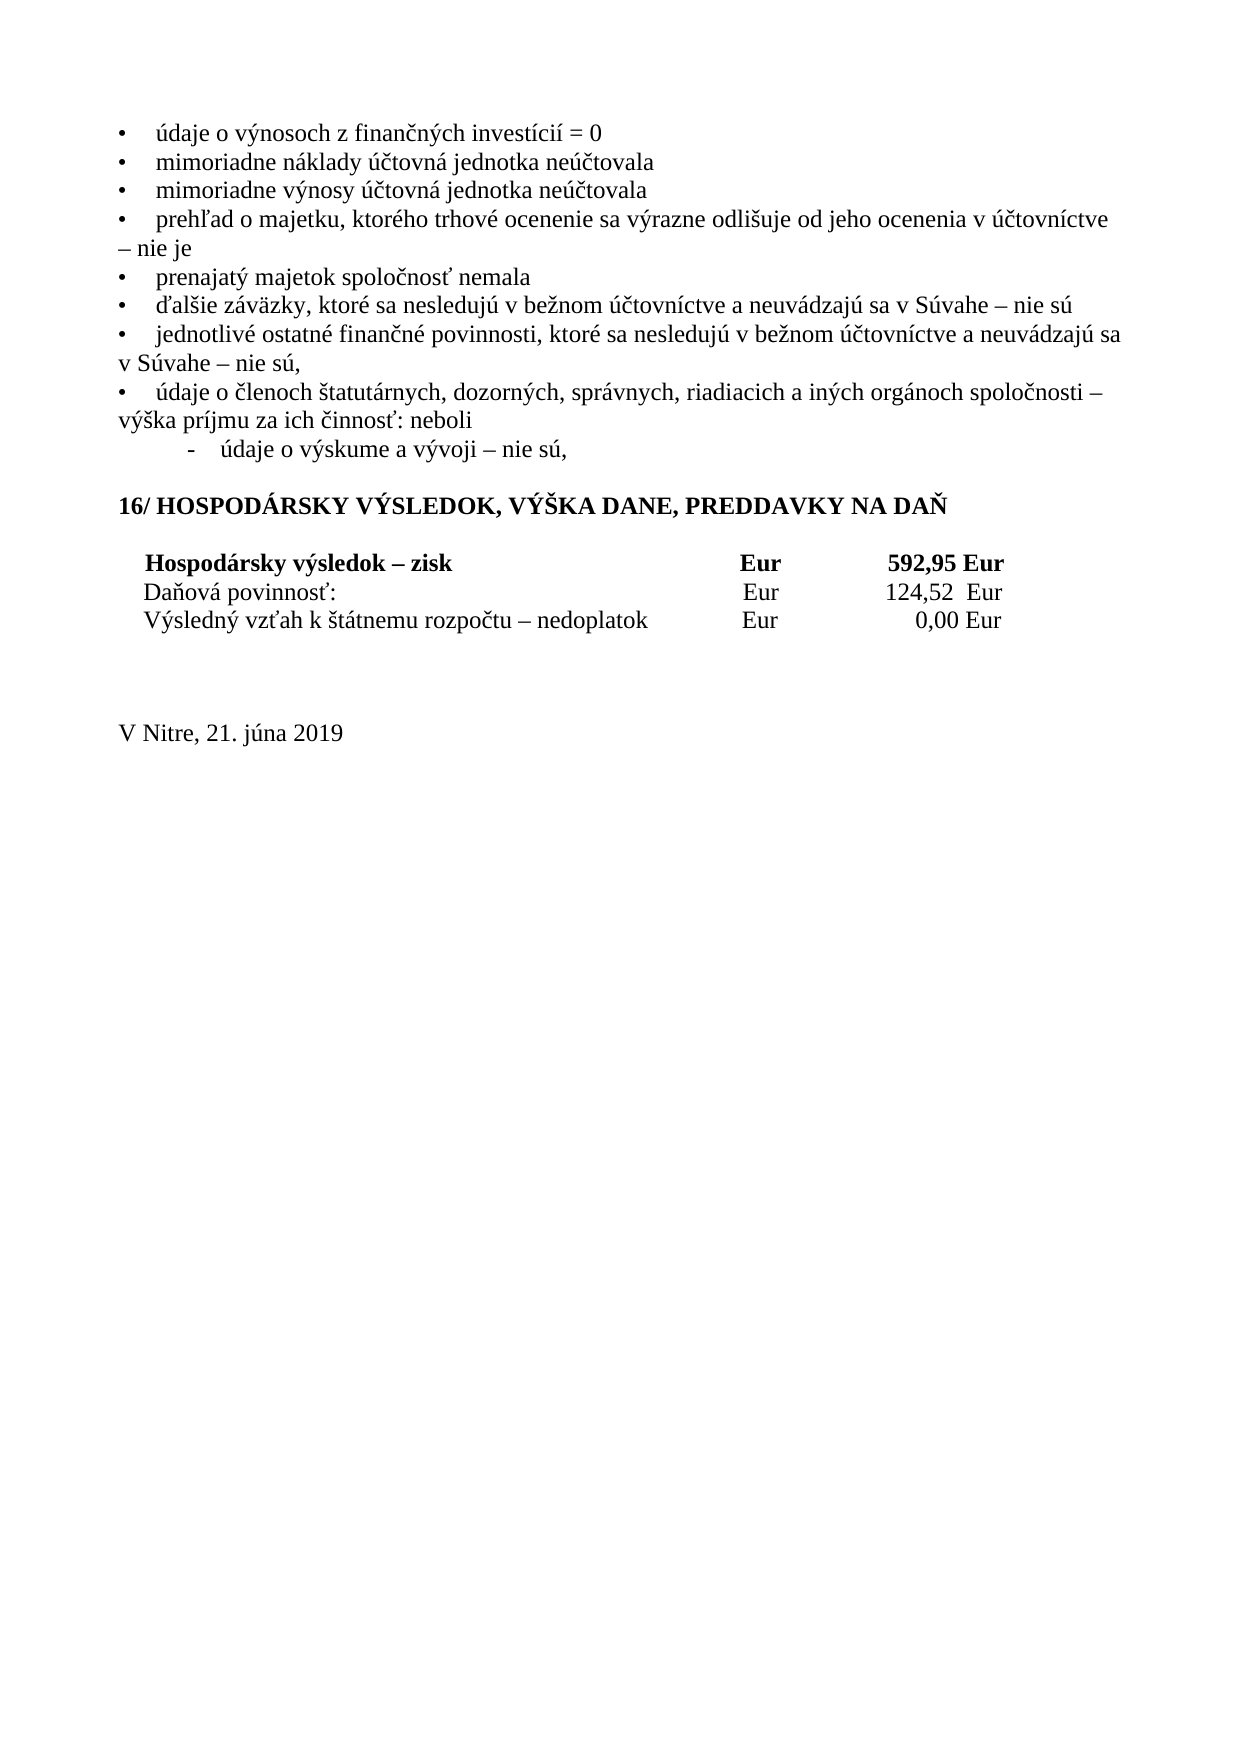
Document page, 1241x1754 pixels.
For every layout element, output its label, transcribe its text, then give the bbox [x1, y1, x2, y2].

list údaje o členoch štatutárnych, dozorných, správnych, riadiacich a iných orgánoch spoločnosti – výška príjmu za ich činnosť: neboli [81, 377, 1122, 434]
list mimoriadne náklady účtovná jednotka neúčtovala [81, 147, 1122, 176]
text Hospodársky výsledok – zisk Eur 592,95 Eur [118, 548, 1122, 577]
text - údaje o výskume a vývoji – nie sú, [118, 434, 1122, 463]
list prehľad o majetku, ktorého trhové ocenenie sa výrazne odlišuje od jeho ocenenia v účtovníctve – nie je [81, 204, 1122, 262]
text 16/ HOSPODÁRSKY VÝSLEDOK, VÝŠKA DANE, PREDDAVKY NA DAŇ [118, 491, 1122, 520]
text Daňová povinnosť: Eur 124,52 Eur [118, 577, 1122, 605]
text V Nitre, 21. júna 2019 [118, 718, 1122, 747]
list jednotlivé ostatné finančné povinnosti, ktoré sa nesledujú v bežnom účtovníctve a neuvádzajú sa v Súvahe – nie sú, [81, 319, 1122, 377]
text Výsledný vzťah k štátnemu rozpočtu – nedoplatok Eur 0,00 Eur [118, 605, 1122, 634]
list ďalšie záväzky, ktoré sa nesledujú v bežnom účtovníctve a neuvádzajú sa v Súvahe – nie sú [81, 291, 1122, 319]
list mimoriadne výnosy účtovná jednotka neúčtovala [81, 176, 1122, 204]
list údaje o výnosoch z finančných investícií = 0 [81, 118, 1122, 147]
list prenajatý majetok spoločnosť nemala [81, 262, 1122, 291]
